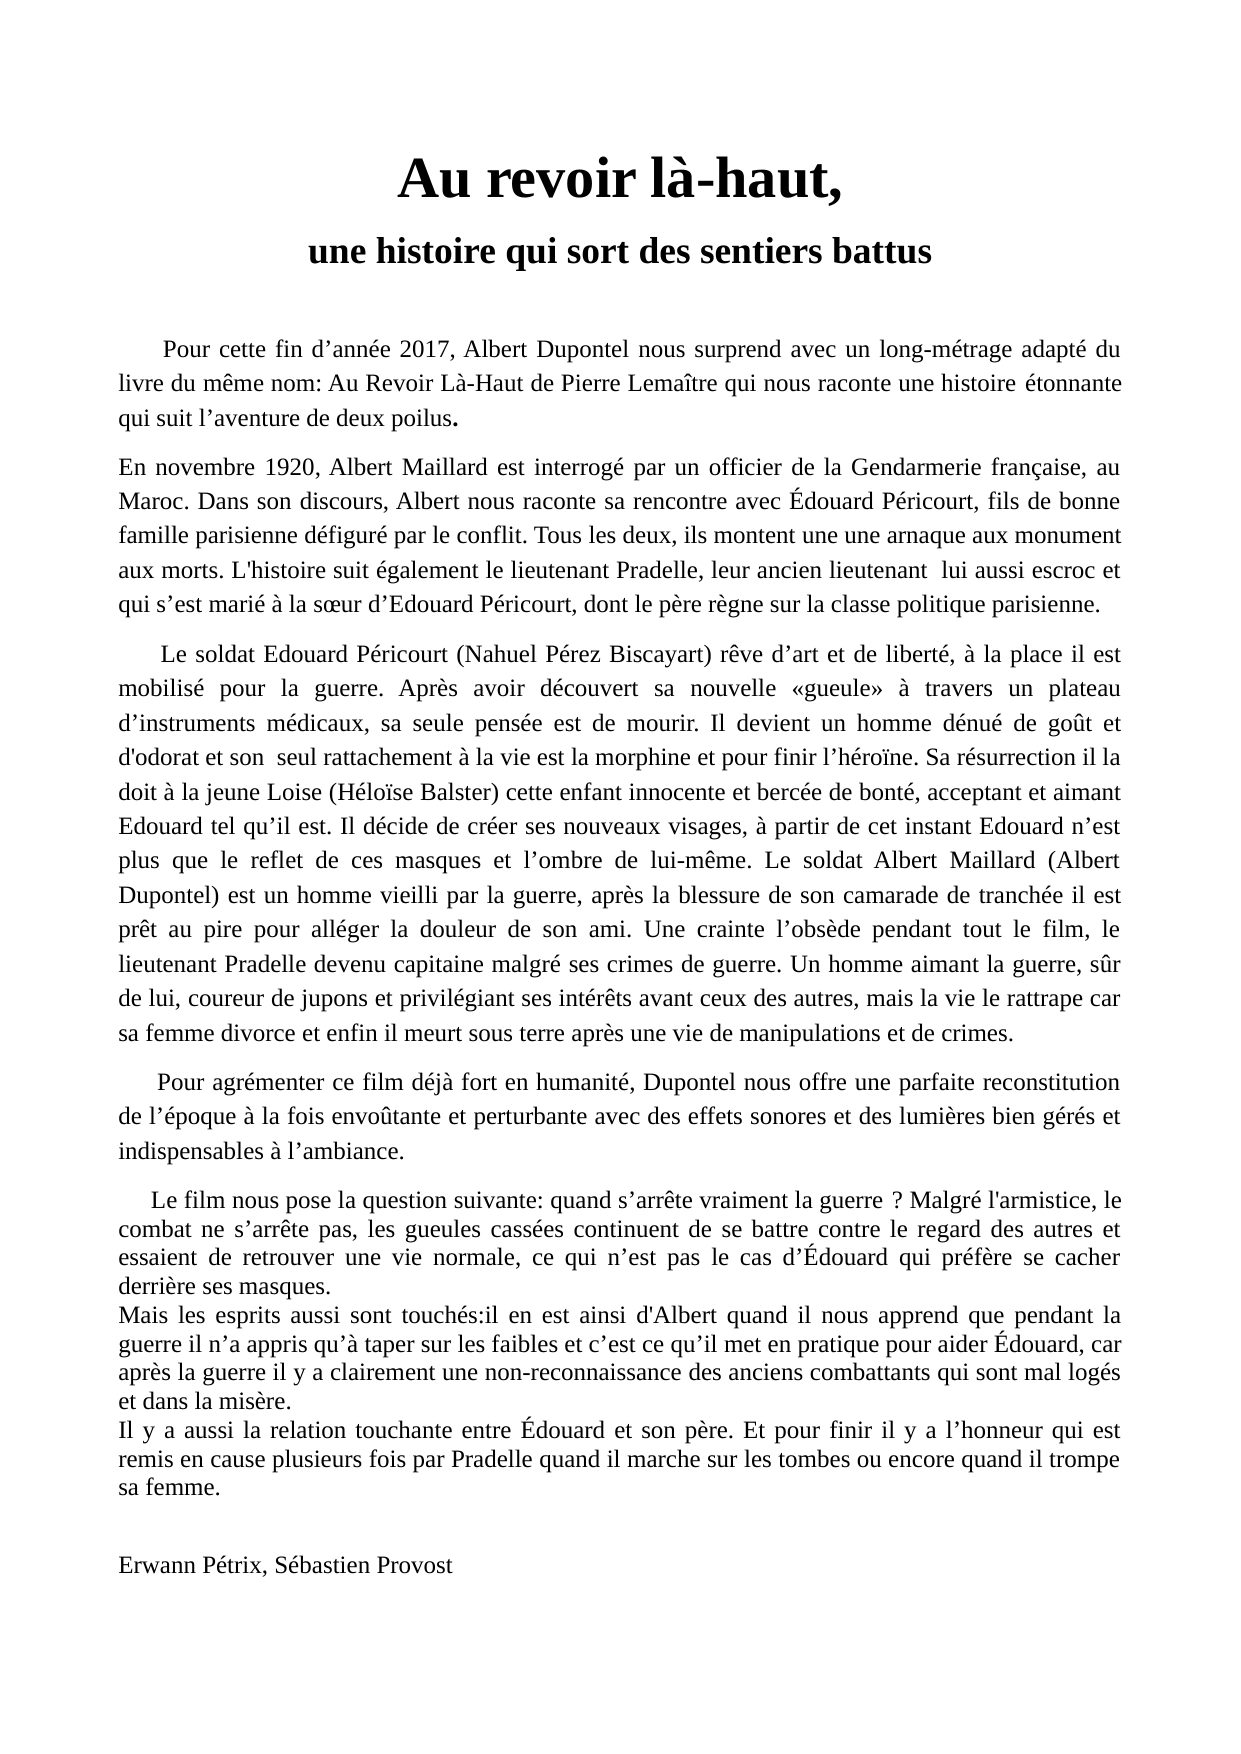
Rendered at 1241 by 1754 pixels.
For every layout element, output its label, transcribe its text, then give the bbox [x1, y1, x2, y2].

text Il y a aussi la relation touchante entre Édouard et son père. Et pour finir il y a l’honneur qui est remis en cause plusieurs fois par Pradelle quand il marche sur les tombes ou encore quand il trompe sa femme. [118, 1415, 1122, 1501]
text Mais les esprits aussi sont touchés:il en est ainsi d'Albert quand il nous apprend que pendant la guerre il n’a appris qu’à taper sur les faibles et c’est ce qu’il met en pratique pour aider Édouard, car après la guerre il y a clairement une non-reconnaissance des anciens combattants qui sont mal logés et dans la misère. [118, 1300, 1122, 1415]
text Erwann Pétrix, Sébastien Provost [118, 1550, 1122, 1579]
text Pour cette fin d’année 2017, Albert Dupontel nous surprend avec un long-métrage adapté du livre du même nom: Au Revoir Là-Haut de Pierre Lemaître qui nous raconte une histoire étonnante qui suit l’aventure de deux poilus. [118, 334, 1122, 431]
text Le film nous pose la question suivante: quand s’arrête vraiment la guerre ? Malgré l'armistice, le combat ne s’arrête pas, les gueules cassées continuent de se battre contre le regard des autres et essaient de retrouver une vie normale, ce qui n’est pas le cas d’Édouard qui préfère se cacher derrière ses masques. [118, 1185, 1122, 1300]
subtitle une histoire qui sort des sentiers battus [118, 229, 1122, 272]
text Pour agrémenter ce film déjà fort en humanité, Dupontel nous offre une parfaite reconstitution de l’époque à la fois envoûtante et perturbante avec des effets sonores et des lumières bien gérés et indispensables à l’ambiance. [118, 1067, 1122, 1165]
text Le soldat Edouard Péricourt (Nahuel Pérez Biscayart) rêve d’art et de liberté, à la place il est mobilisé pour la guerre. Après avoir découvert sa nouvelle «gueule» à travers un plateau d’instruments médicaux, sa seule pensée est de mourir. Il devient un homme dénué de goût et d'odorat et son seul rattachement à la vie est la morphine et pour finir l’héroïne. Sa résurrection il la doit à la jeune Loise (Héloïse Balster) cette enfant innocente et bercée de bonté, acceptant et aimant Edouard tel qu’il est. Il décide de créer ses nouveaux visages, à partir de cet instant Edouard n’est plus que le reflet de ces masques et l’ombre de lui-même. Le soldat Albert Maillard (Albert Dupontel) est un homme vieilli par la guerre, après la blessure de son camarade de tranchée il est prêt au pire pour alléger la douleur de son ami. Une crainte l’obsède pendant tout le film, le lieutenant Pradelle devenu capitaine malgré ses crimes de guerre. Un homme aimant la guerre, sûr de lui, coureur de jupons et privilégiant ses intérêts avant ceux des autres, mais la vie le rattrape car sa femme divorce et enfin il meurt sous terre après une vie de manipulations et de crimes. [118, 639, 1122, 1047]
text En novembre 1920, Albert Maillard est interrogé par un officier de la Gendarmerie française, au Maroc. Dans son discours, Albert nous raconte sa rencontre avec Édouard Péricourt, fils de bonne famille parisienne défiguré par le conflit. Tous les deux, ils montent une une arnaque aux monument aux morts. L'histoire suit également le lieutenant Pradelle, leur ancien lieutenant lui aussi escroc et qui s’est marié à la sœur d’Edouard Péricourt, dont le père règne sur la classe politique parisienne. [118, 452, 1122, 618]
title Au revoir là-haut, [118, 143, 1122, 210]
